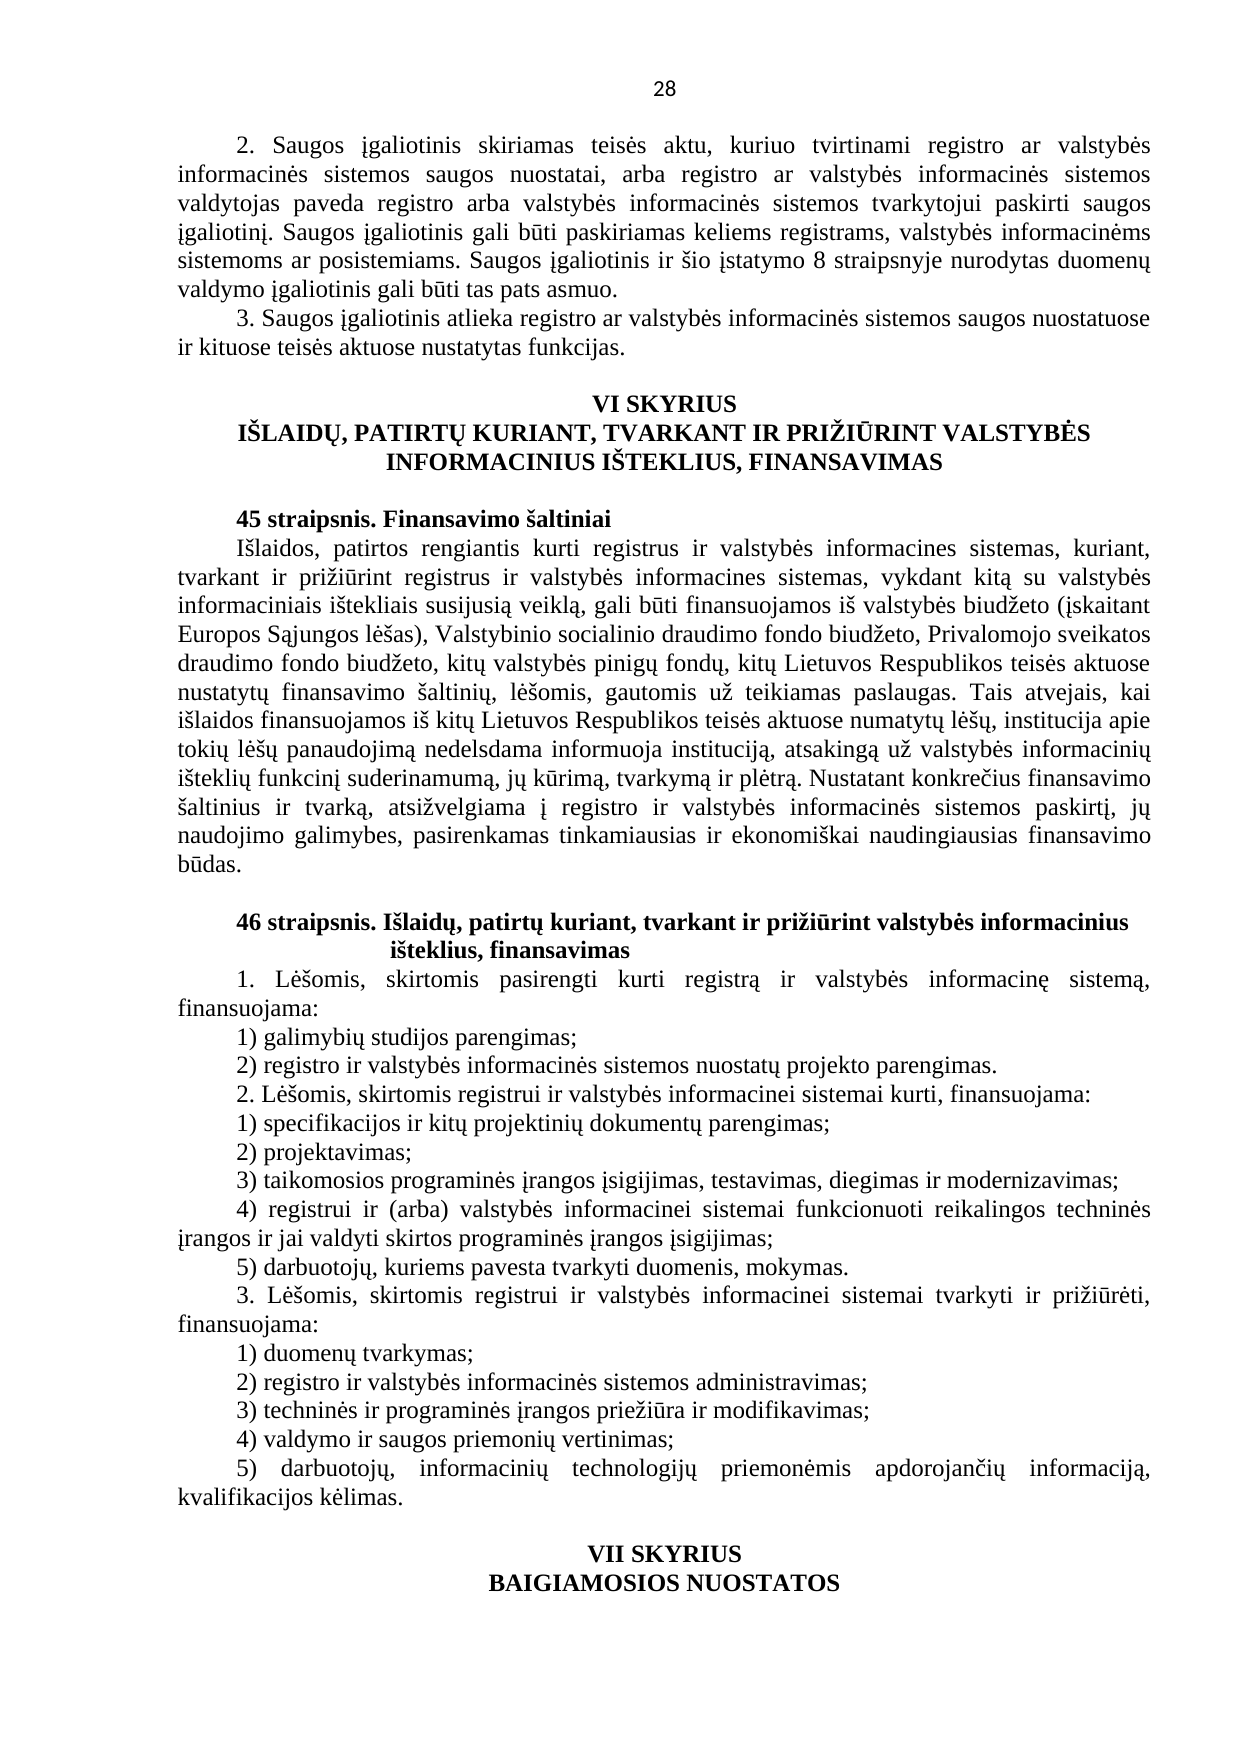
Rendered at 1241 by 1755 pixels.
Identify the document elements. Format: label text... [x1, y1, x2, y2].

text 3. Lėšomis, skirtomis registrui ir valstybės informacinei sistemai tvarkyti ir prižiūrėti, finansuojama: [177, 1281, 1152, 1338]
text 5) darbuotojų, informacinių technologijų priemonėmis apdorojančių informaciją, kvalifikacijos kėlimas. [177, 1453, 1152, 1511]
text 1. Lėšomis, skirtomis pasirengti kurti registrą ir valstybės informacinę sistemą, finansuojama: [177, 964, 1152, 1022]
text VII SKYRIUS [177, 1539, 1152, 1568]
text 1) galimybių studijos parengimas; [177, 1022, 1152, 1051]
text 45 straipsnis. Finansavimo šaltiniai [177, 504, 1152, 533]
text 2. Saugos įgaliotinis skiriamas teisės aktu, kuriuo tvirtinami registro ar valstybės informacinės sistemos saugos nuostatai, arba registro ar valstybės informacinės sistemos valdytojas paveda registro arba valstybės informacinės sistemos tvarkytojui paskirti saugos įgaliotinį. Saugos įgaliotinis gali būti paskiriamas keliems registrams, valstybės informacinėms sistemoms ar posistemiams. Saugos įgaliotinis ir šio įstatymo 8 straipsnyje nurodytas duomenų valdymo įgaliotinis gali būti tas pats asmuo. [177, 131, 1152, 303]
text BAIGIAMOSIOS NUOSTATOS [177, 1568, 1152, 1597]
text Išlaidos, patirtos rengiantis kurti registrus ir valstybės informacines sistemas, kuriant, tvarkant ir prižiūrint registrus ir valstybės informacines sistemas, vykdant kitą su valstybės informaciniais ištekliais susijusią veiklą, gali būti finansuojamos iš valstybės biudžeto (įskaitant Europos Sąjungos lėšas), Valstybinio socialinio draudimo fondo biudžeto, Privalomojo sveikatos draudimo fondo biudžeto, kitų valstybės pinigų fondų, kitų Lietuvos Respublikos teisės aktuose nustatytų finansavimo šaltinių, lėšomis, gautomis už teikiamas paslaugas. Tais atvejais, kai išlaidos finansuojamos iš kitų Lietuvos Respublikos teisės aktuose numatytų lėšų, institucija apie tokių lėšų panaudojimą nedelsdama informuoja instituciją, atsakingą už valstybės informacinių išteklių funkcinį suderinamumą, jų kūrimą, tvarkymą ir plėtrą. Nustatant konkrečius finansavimo šaltinius ir tvarką, atsižvelgiama į registro ir valstybės informacinės sistemos paskirtį, jų naudojimo galimybes, pasirenkamas tinkamiausias ir ekonomiškai naudingiausias finansavimo būdas. [177, 533, 1152, 878]
text 2) projektavimas; [177, 1137, 1152, 1166]
text 2) registro ir valstybės informacinės sistemos administravimas; [177, 1367, 1152, 1396]
text 4) valdymo ir saugos priemonių vertinimas; [177, 1424, 1152, 1453]
text 2) registro ir valstybės informacinės sistemos nuostatų projekto parengimas. [177, 1051, 1152, 1079]
text 3. Saugos įgaliotinis atlieka registro ar valstybės informacinės sistemos saugos nuostatuose ir kituose teisės aktuose nustatytas funkcijas. [177, 303, 1152, 361]
text 5) darbuotojų, kuriems pavesta tvarkyti duomenis, mokymas. [177, 1252, 1152, 1281]
text 1) specifikacijos ir kitų projektinių dokumentų parengimas; [177, 1108, 1152, 1137]
text IŠLAIDŲ, PATIRTŲ KURIANT, TVARKANT IR PRIŽIŪRINT VALSTYBĖS INFORMACINIUS IŠTEKLIUS, FINANSAVIMAS [177, 418, 1152, 476]
text 4) registrui ir (arba) valstybės informacinei sistemai funkcionuoti reikalingos techninės įrangos ir jai valdyti skirtos programinės įrangos įsigijimas; [177, 1194, 1152, 1252]
text 3) taikomosios programinės įrangos įsigijimas, testavimas, diegimas ir modernizavimas; [177, 1166, 1152, 1194]
text 2. Lėšomis, skirtomis registrui ir valstybės informacinei sistemai kurti, finansuojama: [177, 1079, 1152, 1108]
text 1) duomenų tvarkymas; [177, 1338, 1152, 1367]
text 3) techninės ir programinės įrangos priežiūra ir modifikavimas; [177, 1396, 1152, 1424]
text VI SKYRIUS [177, 389, 1152, 418]
text 46 straipsnis. Išlaidų, patirtų kuriant, tvarkant ir prižiūrint valstybės informacinius išteklius, finansavimas [236, 907, 1152, 964]
